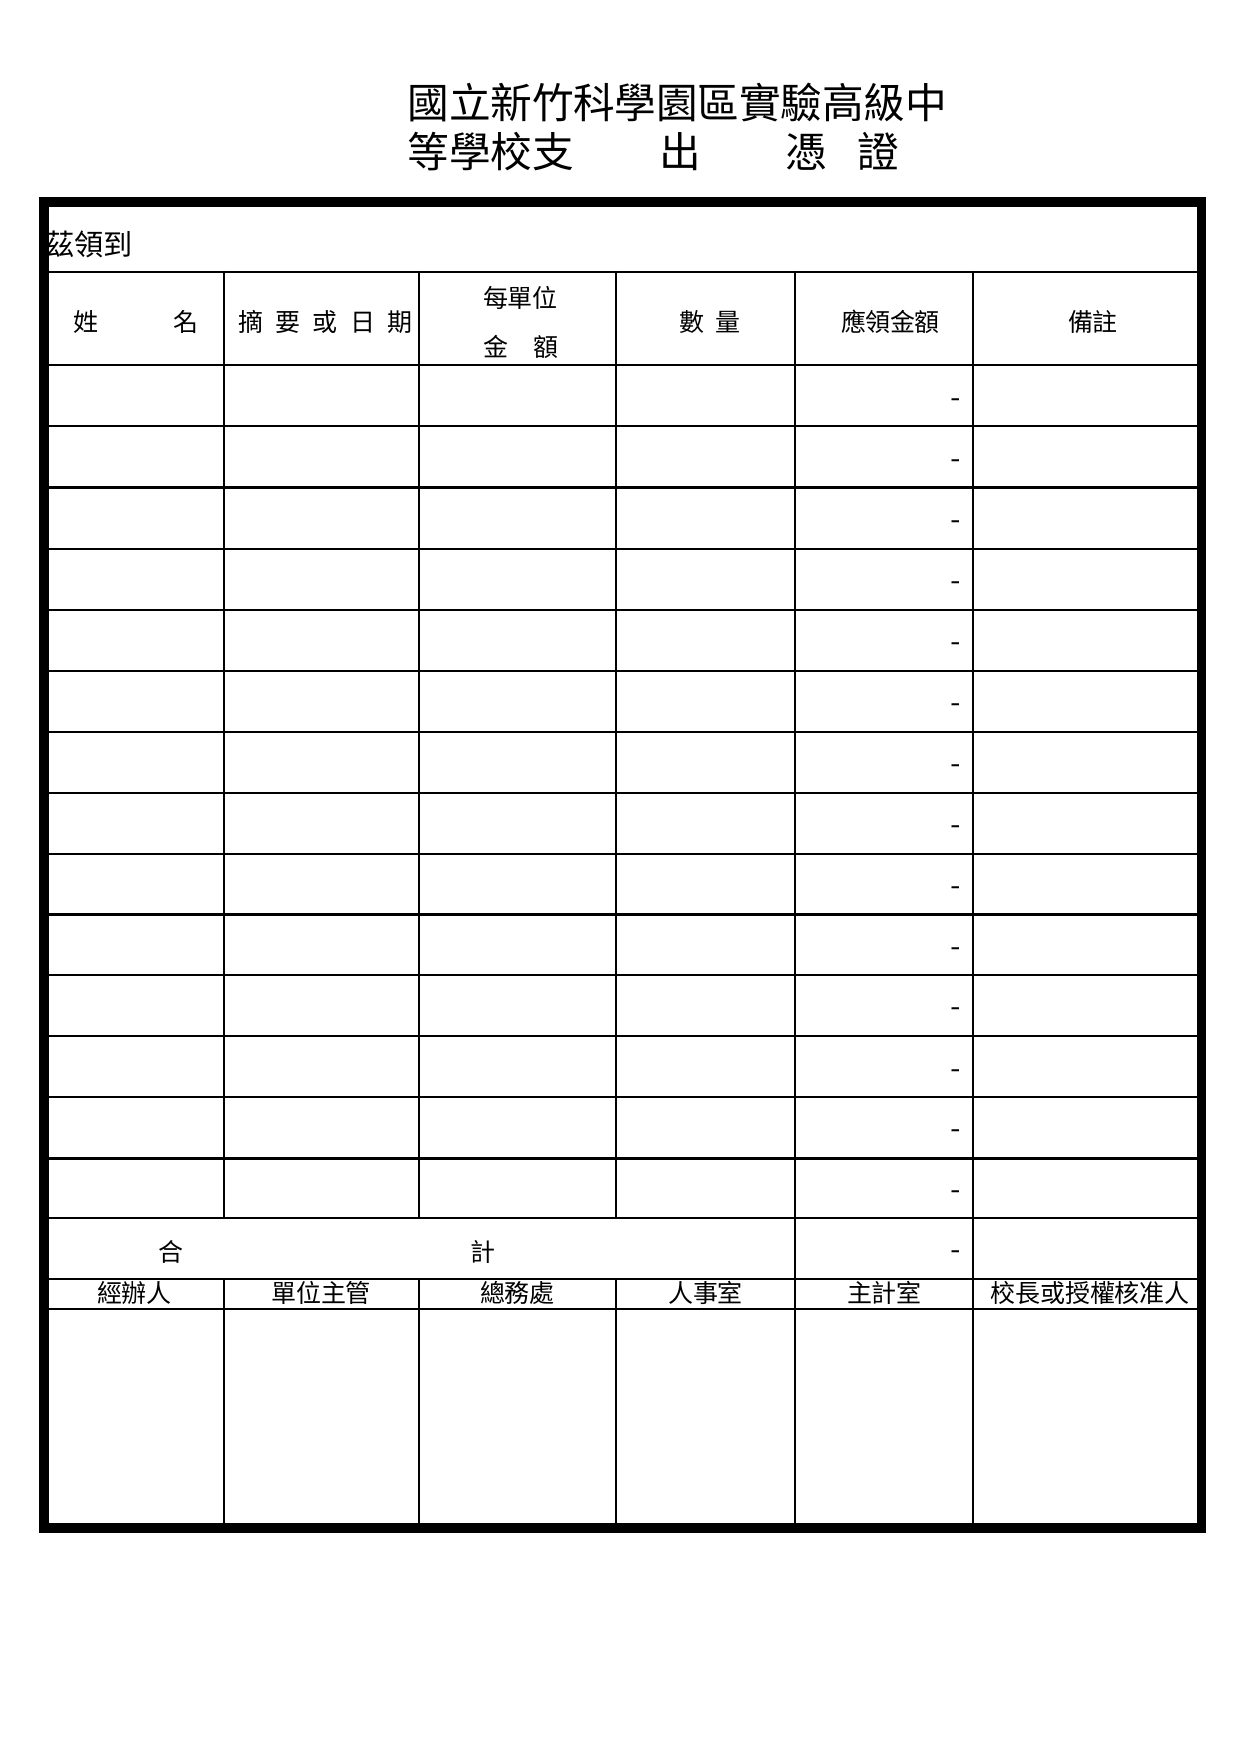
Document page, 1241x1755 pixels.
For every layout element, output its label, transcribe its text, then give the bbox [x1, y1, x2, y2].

table_cell - [796, 672, 972, 731]
table_cell [420, 1037, 615, 1096]
table_cell [420, 550, 615, 609]
table_cell - [796, 1219, 972, 1278]
table_cell [420, 1160, 615, 1217]
table_cell [617, 794, 794, 853]
text 國立新竹科學園區實驗高級中等學校支 出 憑 證 [407, 77, 954, 180]
table_cell [420, 427, 615, 486]
table_cell 每單位 金 額 [420, 273, 615, 364]
table_cell - [796, 733, 972, 792]
table_cell [420, 1098, 615, 1157]
table_cell [420, 672, 615, 731]
table_cell 數 量 [617, 273, 794, 364]
table_cell [420, 733, 615, 792]
table_cell [974, 1037, 1197, 1096]
table_cell [420, 976, 615, 1035]
table_cell [974, 427, 1197, 486]
table_cell 主計室 [796, 1280, 972, 1307]
table_cell [974, 1098, 1197, 1157]
table_cell [225, 855, 418, 913]
table_cell [617, 1310, 794, 1523]
table_cell - [796, 489, 972, 547]
table_cell - [796, 1037, 972, 1096]
table_cell [225, 489, 418, 547]
table_cell - [796, 550, 972, 609]
table_cell [49, 1310, 223, 1523]
table_cell [617, 427, 794, 486]
table_cell [225, 1310, 418, 1523]
table_cell - [796, 794, 972, 853]
table_cell [617, 672, 794, 731]
table_cell [49, 733, 223, 792]
table_cell [49, 672, 223, 731]
table_cell [225, 733, 418, 792]
table_cell [974, 794, 1197, 853]
table_cell - [796, 976, 972, 1035]
table_cell 人事室 [617, 1280, 794, 1307]
table_cell 單位主管 [225, 1280, 418, 1307]
table_cell [225, 1037, 418, 1096]
table_cell [225, 1160, 418, 1217]
table_cell [617, 976, 794, 1035]
table_cell [49, 366, 223, 425]
table_cell 經辦人 [49, 1280, 223, 1307]
table_cell [974, 916, 1197, 974]
table_cell [974, 550, 1197, 609]
table_cell [420, 366, 615, 425]
table_cell [974, 672, 1197, 731]
table_cell [617, 1037, 794, 1096]
table_cell [49, 855, 223, 913]
table_cell [49, 1098, 223, 1157]
table_cell [225, 550, 418, 609]
table_cell - [796, 1098, 972, 1157]
table_cell [974, 1219, 1197, 1278]
table_cell 校長或授權核准人 [974, 1280, 1197, 1307]
table_cell - [796, 1160, 972, 1217]
table_cell [420, 794, 615, 853]
table_cell [617, 1160, 794, 1217]
table_cell [974, 855, 1197, 913]
table_cell [617, 1098, 794, 1157]
table_cell [617, 916, 794, 974]
table_cell [49, 1037, 223, 1096]
table_cell [49, 976, 223, 1035]
table_cell [49, 611, 223, 669]
table_cell [225, 916, 418, 974]
table_cell [974, 489, 1197, 547]
table_cell [225, 976, 418, 1035]
table_cell [49, 1160, 223, 1217]
table_cell [617, 611, 794, 669]
table_cell 應領金額 [796, 273, 972, 364]
table_cell - [796, 916, 972, 974]
table_cell - [796, 855, 972, 913]
table_cell [225, 672, 418, 731]
table_cell 備註 [974, 273, 1197, 364]
table_cell [617, 550, 794, 609]
table_cell [617, 733, 794, 792]
table_cell [225, 611, 418, 669]
table_cell [225, 427, 418, 486]
table_cell [49, 427, 223, 486]
table_cell [420, 611, 615, 669]
table_cell [49, 916, 223, 974]
table_cell [49, 489, 223, 547]
table_cell 摘 要 或 日 期 [225, 273, 418, 364]
table_cell [617, 366, 794, 425]
table_cell [796, 1310, 972, 1523]
table_cell 合 計 [49, 1219, 794, 1278]
table_cell [617, 489, 794, 547]
table_cell [420, 1310, 615, 1523]
table_cell [420, 855, 615, 913]
table_cell [420, 489, 615, 547]
table_cell [974, 1160, 1197, 1217]
table_cell 總務處 [420, 1280, 615, 1307]
table_cell [974, 611, 1197, 669]
table_cell - [796, 427, 972, 486]
table_cell [225, 366, 418, 425]
table_cell [49, 794, 223, 853]
table_cell [49, 550, 223, 609]
table_cell [974, 366, 1197, 425]
table_cell [974, 1310, 1197, 1523]
table_header 茲領到 [49, 207, 1197, 271]
table_cell 姓 名 [49, 273, 223, 364]
table_cell [974, 976, 1197, 1035]
table_cell [974, 733, 1197, 792]
table_cell - [796, 366, 972, 425]
table_cell [420, 916, 615, 974]
table_cell [225, 794, 418, 853]
table_cell - [796, 611, 972, 669]
table_cell [617, 855, 794, 913]
table_cell [225, 1098, 418, 1157]
